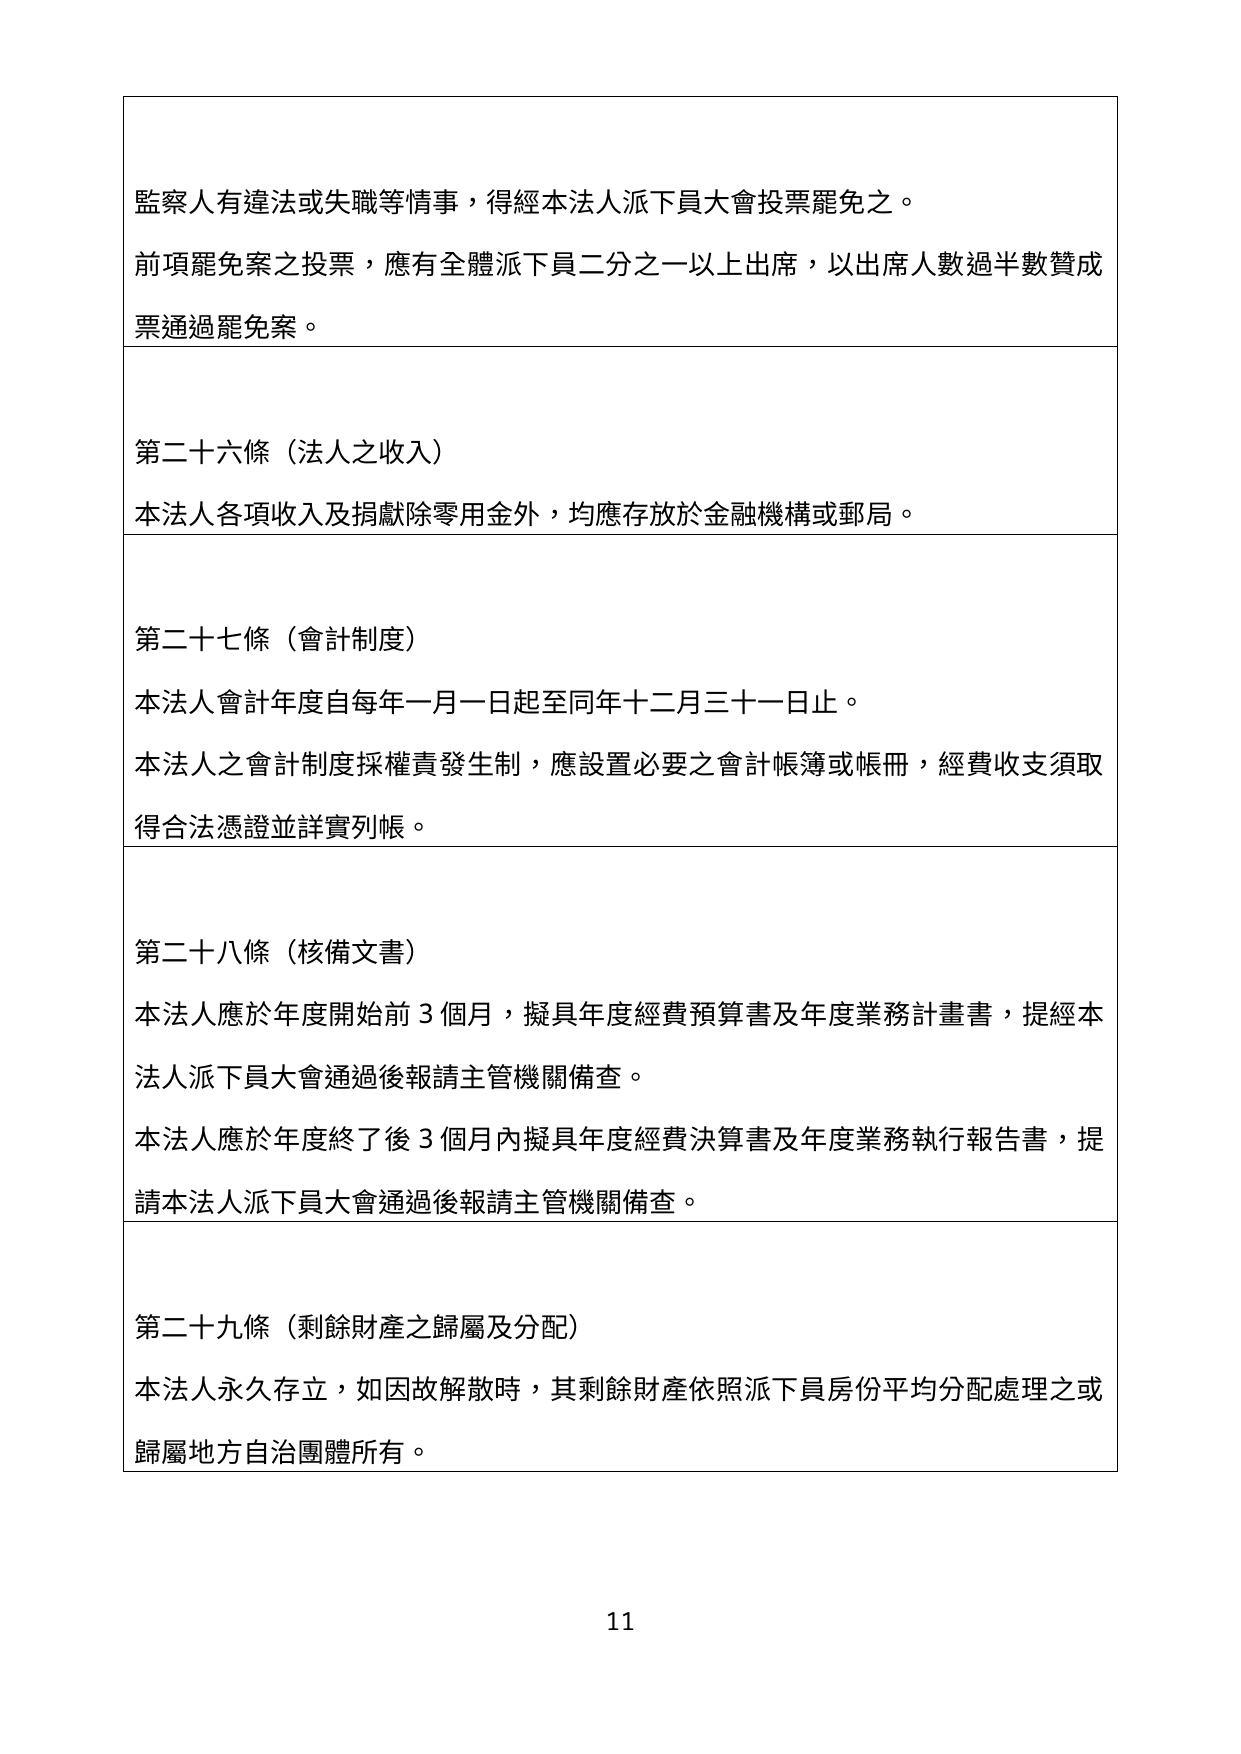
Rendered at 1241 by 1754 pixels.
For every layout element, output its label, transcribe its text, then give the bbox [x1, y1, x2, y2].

table_cell 第二十六條（法人之收入） 本法人各項收入及捐獻除零用金外，均應存放於金融機構或郵局。 [124, 347, 1117, 534]
table_cell 監察人有違法或失職等情事，得經本法人派下員大會投票罷免之。 前項罷免案之投票，應有全體派下員二分之一以上出席，以出席人數過半數贊成票通過罷免案。 [124, 97, 1117, 346]
table_cell 第二十八條（核備文書） 本法人應於年度開始前3個月，擬具年度經費預算書及年度業務計畫書，提經本法人派下員大會通過後報請主管機關備查。 本法人應於年度終了後3個月內擬具年度經費決算書及年度業務執行報告書，提請本法人派下員大會通過後報請主管機關備查。 [124, 847, 1117, 1221]
table_cell 第二十七條（會計制度） 本法人會計年度自每年一月一日起至同年十二月三十一日止。 本法人之會計制度採權責發生制，應設置必要之會計帳簿或帳冊，經費收支須取得合法憑證並詳實列帳。 [124, 535, 1117, 846]
table_cell 第二十九條（剩餘財產之歸屬及分配） 本法人永久存立，如因故解散時，其剩餘財產依照派下員房份平均分配處理之或歸屬地方自治團體所有。 [124, 1222, 1117, 1471]
